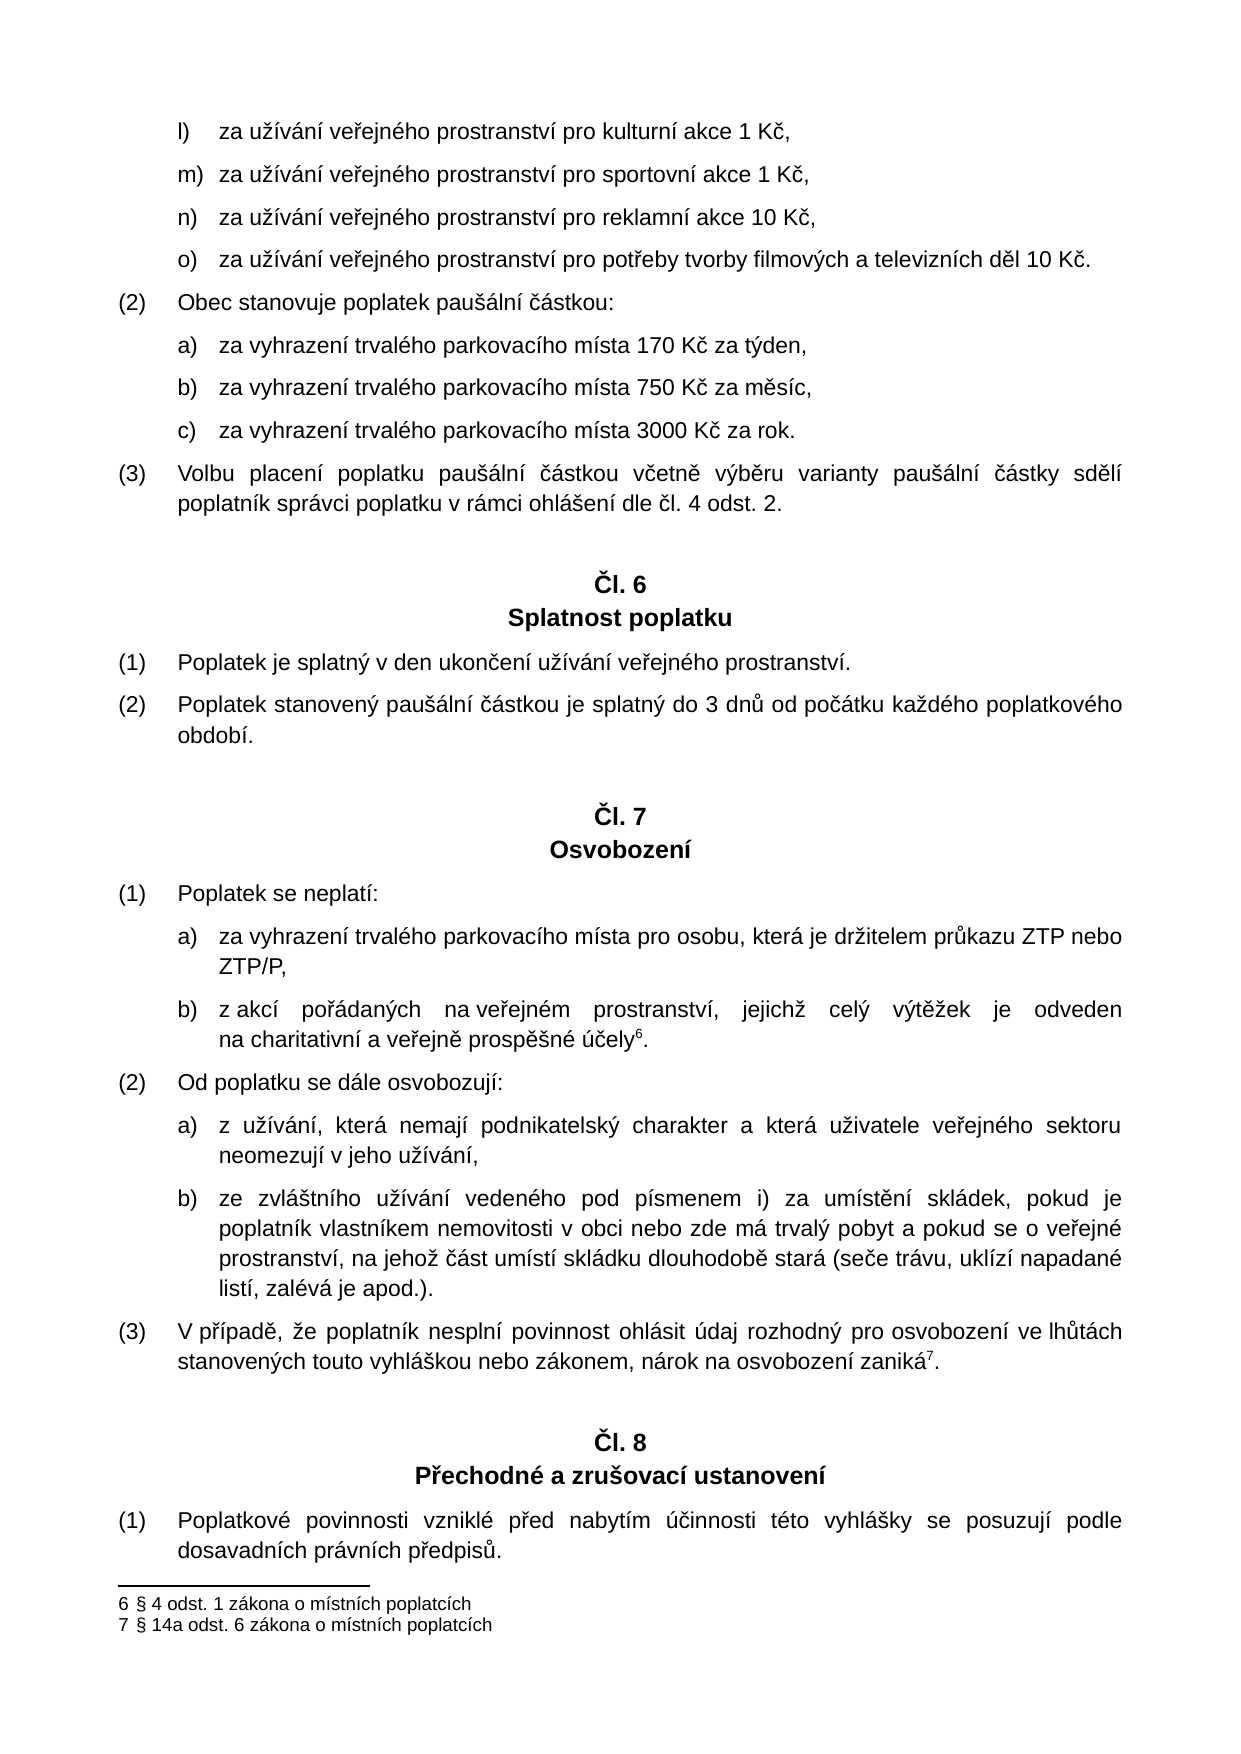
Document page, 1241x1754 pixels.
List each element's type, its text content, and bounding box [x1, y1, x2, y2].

subtitle Čl. 7 Osvobození [118, 802, 1122, 864]
list za užívání veřejného prostranství pro sportovní akce 1 Kč, [177, 161, 1122, 187]
list za užívání veřejného prostranství pro kulturní akce 1 Kč, [177, 118, 1122, 144]
list § 4 odst. 1 zákona o místních poplatcích [118, 1592, 1122, 1614]
list za vyhrazení trvalého parkovacího místa 750 Kč za měsíc, [177, 374, 1122, 401]
subtitle Čl. 8 Přechodné a zrušovací ustanovení [118, 1428, 1122, 1490]
list za vyhrazení trvalého parkovacího místa pro osobu, která je držitelem průkazu ZTP nebo ZTP/P, [177, 923, 1122, 980]
list V případě, že poplatník nesplní povinnost ohlásit údaj rozhodný pro osvobození ve lhůtách stanovených touto vyhláškou nebo zákonem, nárok na osvobození zaniká. [118, 1318, 1122, 1374]
subtitle Čl. 6 Splatnost poplatku [118, 570, 1122, 632]
list Poplatek se neplatí: [118, 880, 1122, 907]
list Poplatkové povinnosti vzniklé před nabytím účinnosti této vyhlášky se posuzují podle dosavadních právních předpisů. [118, 1507, 1122, 1563]
list z užívání, která nemají podnikatelský charakter a která uživatele veřejného sektoru neomezují v jeho užívání, [177, 1112, 1122, 1168]
list za užívání veřejného prostranství pro potřeby tvorby filmových a televizních děl 10 Kč. [177, 246, 1122, 273]
list Od poplatku se dále osvobozují: [118, 1069, 1122, 1095]
list Poplatek stanovený paušální částkou je splatný do 3 dnů od počátku každého poplatkového období. [118, 691, 1122, 748]
list za vyhrazení trvalého parkovacího místa 3000 Kč za rok. [177, 417, 1122, 443]
list z akcí pořádaných na veřejném prostranství, jejichž celý výtěžek je odveden na charitativní a veřejně prospěšné účely. [177, 996, 1122, 1053]
list Obec stanovuje poplatek paušální částkou: [118, 289, 1122, 315]
list za užívání veřejného prostranství pro reklamní akce 10 Kč, [177, 203, 1122, 230]
list ze zvláštního užívání vedeného pod písmenem i) za umístění skládek, pokud je poplatník vlastníkem nemovitosti v obci nebo zde má trvalý pobyt a pokud se o veřejné prostranství, na jehož část umístí skládku dlouhodobě stará (seče trávu, uklízí napadané listí, zalévá je apod.). [177, 1184, 1122, 1302]
list Volbu placení poplatku paušální částkou včetně výběru varianty paušální částky sdělí poplatník správci poplatku v rámci ohlášení dle čl. 4 odst. 2. [118, 460, 1122, 516]
list § 14a odst. 6 zákona o místních poplatcích [118, 1614, 1122, 1635]
list Poplatek je splatný v den ukončení užívání veřejného prostranství. [118, 649, 1122, 675]
list za vyhrazení trvalého parkovacího místa 170 Kč za týden, [177, 332, 1122, 358]
